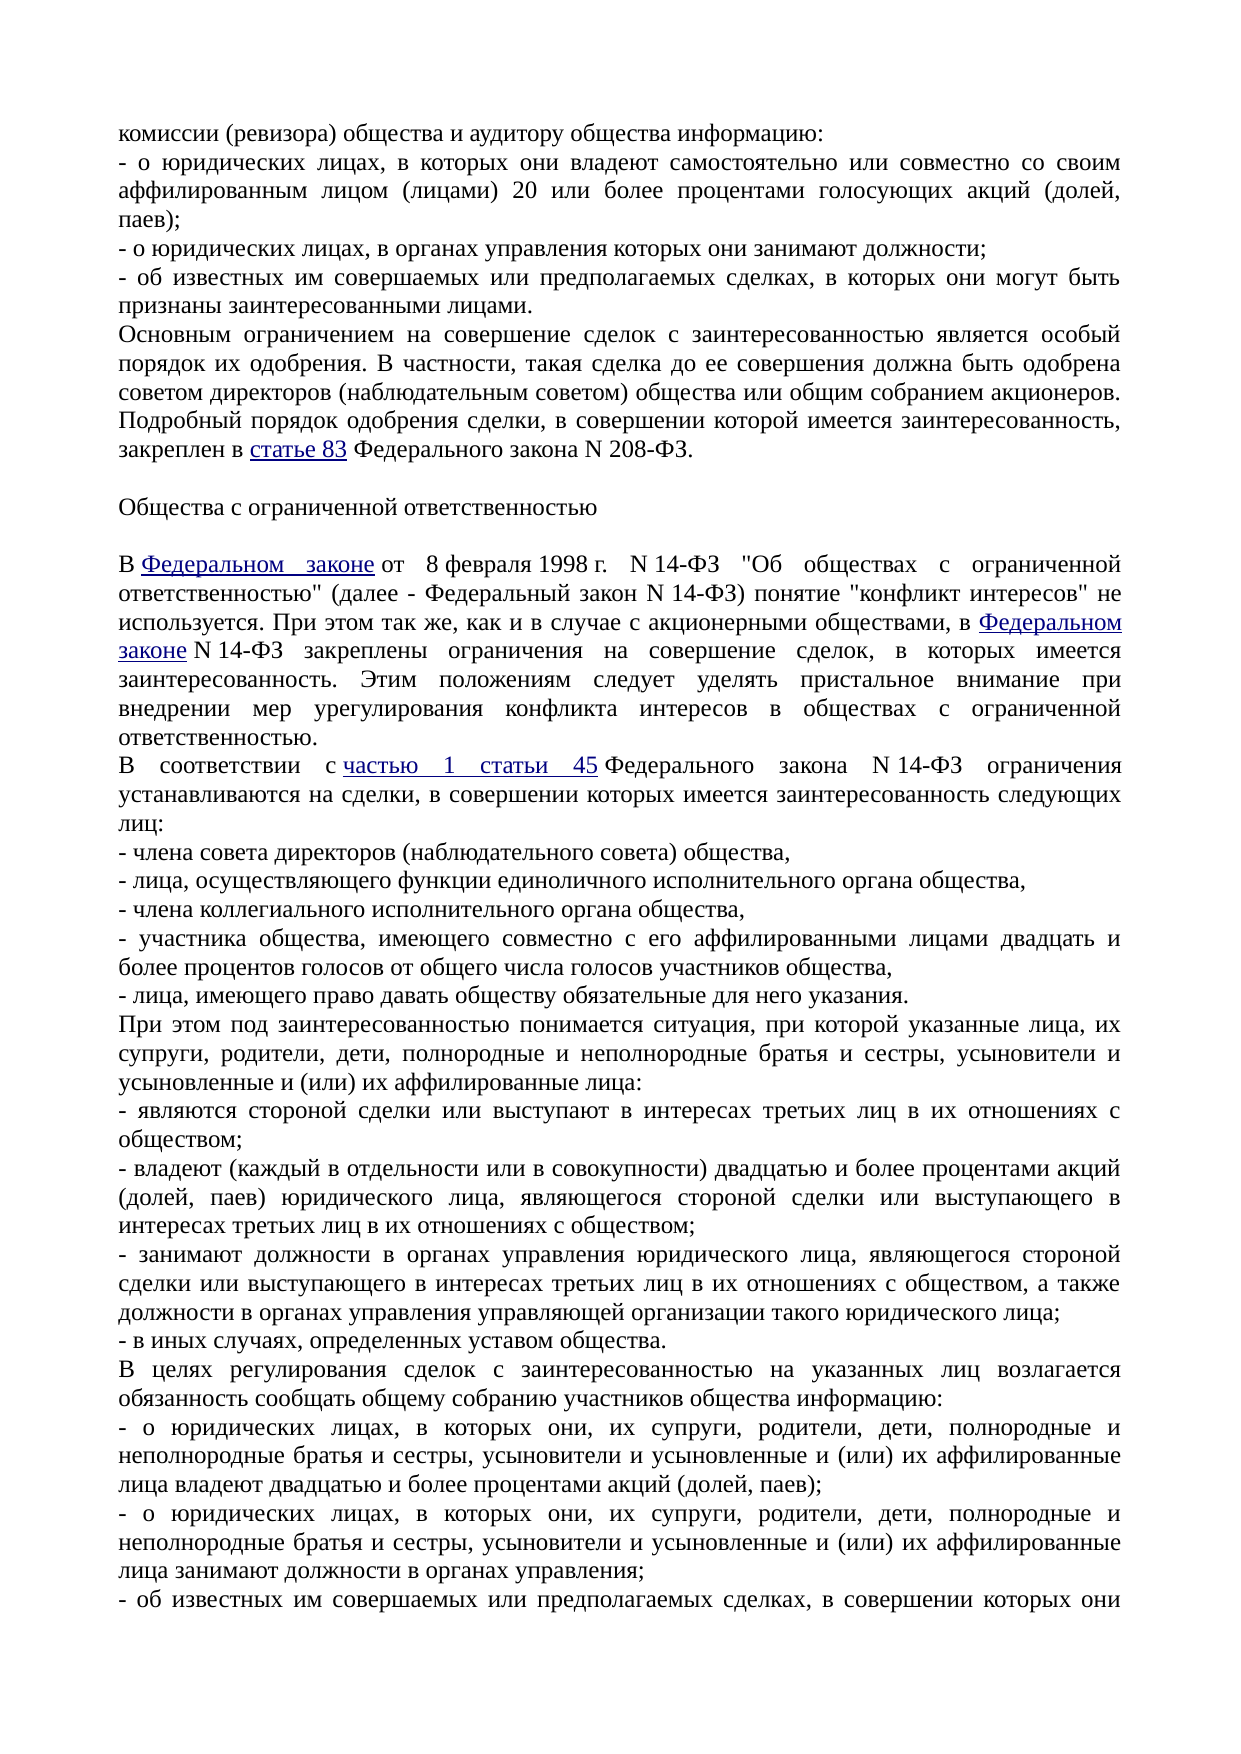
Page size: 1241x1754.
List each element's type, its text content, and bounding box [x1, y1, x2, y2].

text - члена коллегиального исполнительного органа общества, [118, 894, 1122, 923]
text комиссии (ревизора) общества и аудитору общества информацию: [118, 118, 1122, 147]
text - владеют (каждый в отдельности или в совокупности) двадцатью и более процентами акций (долей, паев) юридического лица, являющегося стороной сделки или выступающего в интересах третьих лиц в их отношениях с обществом; [118, 1153, 1122, 1239]
text - занимают должности в органах управления юридического лица, являющегося стороной сделки или выступающего в интересах третьих лиц в их отношениях с обществом, а также должности в органах управления управляющей организации такого юридического лица; [118, 1239, 1122, 1326]
text - лица, осуществляющего функции единоличного исполнительного органа общества, [118, 866, 1122, 894]
text - участника общества, имеющего совместно с его аффилированными лицами двадцать и более процентов голосов от общего числа голосов участников общества, [118, 923, 1122, 981]
text - о юридических лицах, в которых они, их супруги, родители, дети, полнородные и неполнородные братья и сестры, усыновители и усыновленные и (или) их аффилированные лица занимают должности в органах управления; [118, 1498, 1122, 1584]
text - лица, имеющего право давать обществу обязательные для него указания. [118, 981, 1122, 1009]
text - о юридических лицах, в которых они владеют самостоятельно или совместно со своим аффилированным лицом (лицами) 20 или более процентами голосующих акций (долей, паев); [118, 147, 1122, 233]
text - о юридических лицах, в которых они, их супруги, родители, дети, полнородные и неполнородные братья и сестры, усыновители и усыновленные и (или) их аффилированные лица владеют двадцатью и более процентами акций (долей, паев); [118, 1412, 1122, 1498]
text - об известных им совершаемых или предполагаемых сделках, в совершении которых они [118, 1584, 1122, 1613]
text Общества с ограниченной ответственностью [118, 492, 1122, 521]
text Основным ограничением на совершение сделок с заинтересованностью является особый порядок их одобрения. В частности, такая сделка до ее совершения должна быть одобрена советом директоров (наблюдательным советом) общества или общим собранием акционеров. Подробный порядок одобрения сделки, в совершении которой имеется заинтересованность, закреплен в статье 83 Федерального закона N 208-ФЗ. [118, 319, 1122, 463]
text В соответствии с частью 1 статьи 45 Федерального закона N 14-ФЗ ограничения устанавливаются на сделки, в совершении которых имеется заинтересованность следующих лиц: [118, 751, 1122, 837]
text В Федеральном законе от 8 февраля 1998 г. N 14-ФЗ "Об обществах с ограниченной ответственностью" (далее - Федеральный закон N 14-ФЗ) понятие "конфликт интересов" не используется. При этом так же, как и в случае с акционерными обществами, в Федеральном законе N 14-ФЗ закреплены ограничения на совершение сделок, в которых имеется заинтересованность. Этим положениям следует уделять пристальное внимание при внедрении мер урегулирования конфликта интересов в обществах с ограниченной ответственностью. [118, 549, 1122, 751]
text - о юридических лицах, в органах управления которых они занимают должности; [118, 233, 1122, 262]
text В целях регулирования сделок с заинтересованностью на указанных лиц возлагается обязанность сообщать общему собранию участников общества информацию: [118, 1354, 1122, 1412]
text - об известных им совершаемых или предполагаемых сделках, в которых они могут быть признаны заинтересованными лицами. [118, 262, 1122, 319]
text - являются стороной сделки или выступают в интересах третьих лиц в их отношениях с обществом; [118, 1096, 1122, 1153]
text - в иных случаях, определенных уставом общества. [118, 1326, 1122, 1354]
text - члена совета директоров (наблюдательного совета) общества, [118, 837, 1122, 866]
text При этом под заинтересованностью понимается ситуация, при которой указанные лица, их супруги, родители, дети, полнородные и неполнородные братья и сестры, усыновители и усыновленные и (или) их аффилированные лица: [118, 1009, 1122, 1096]
